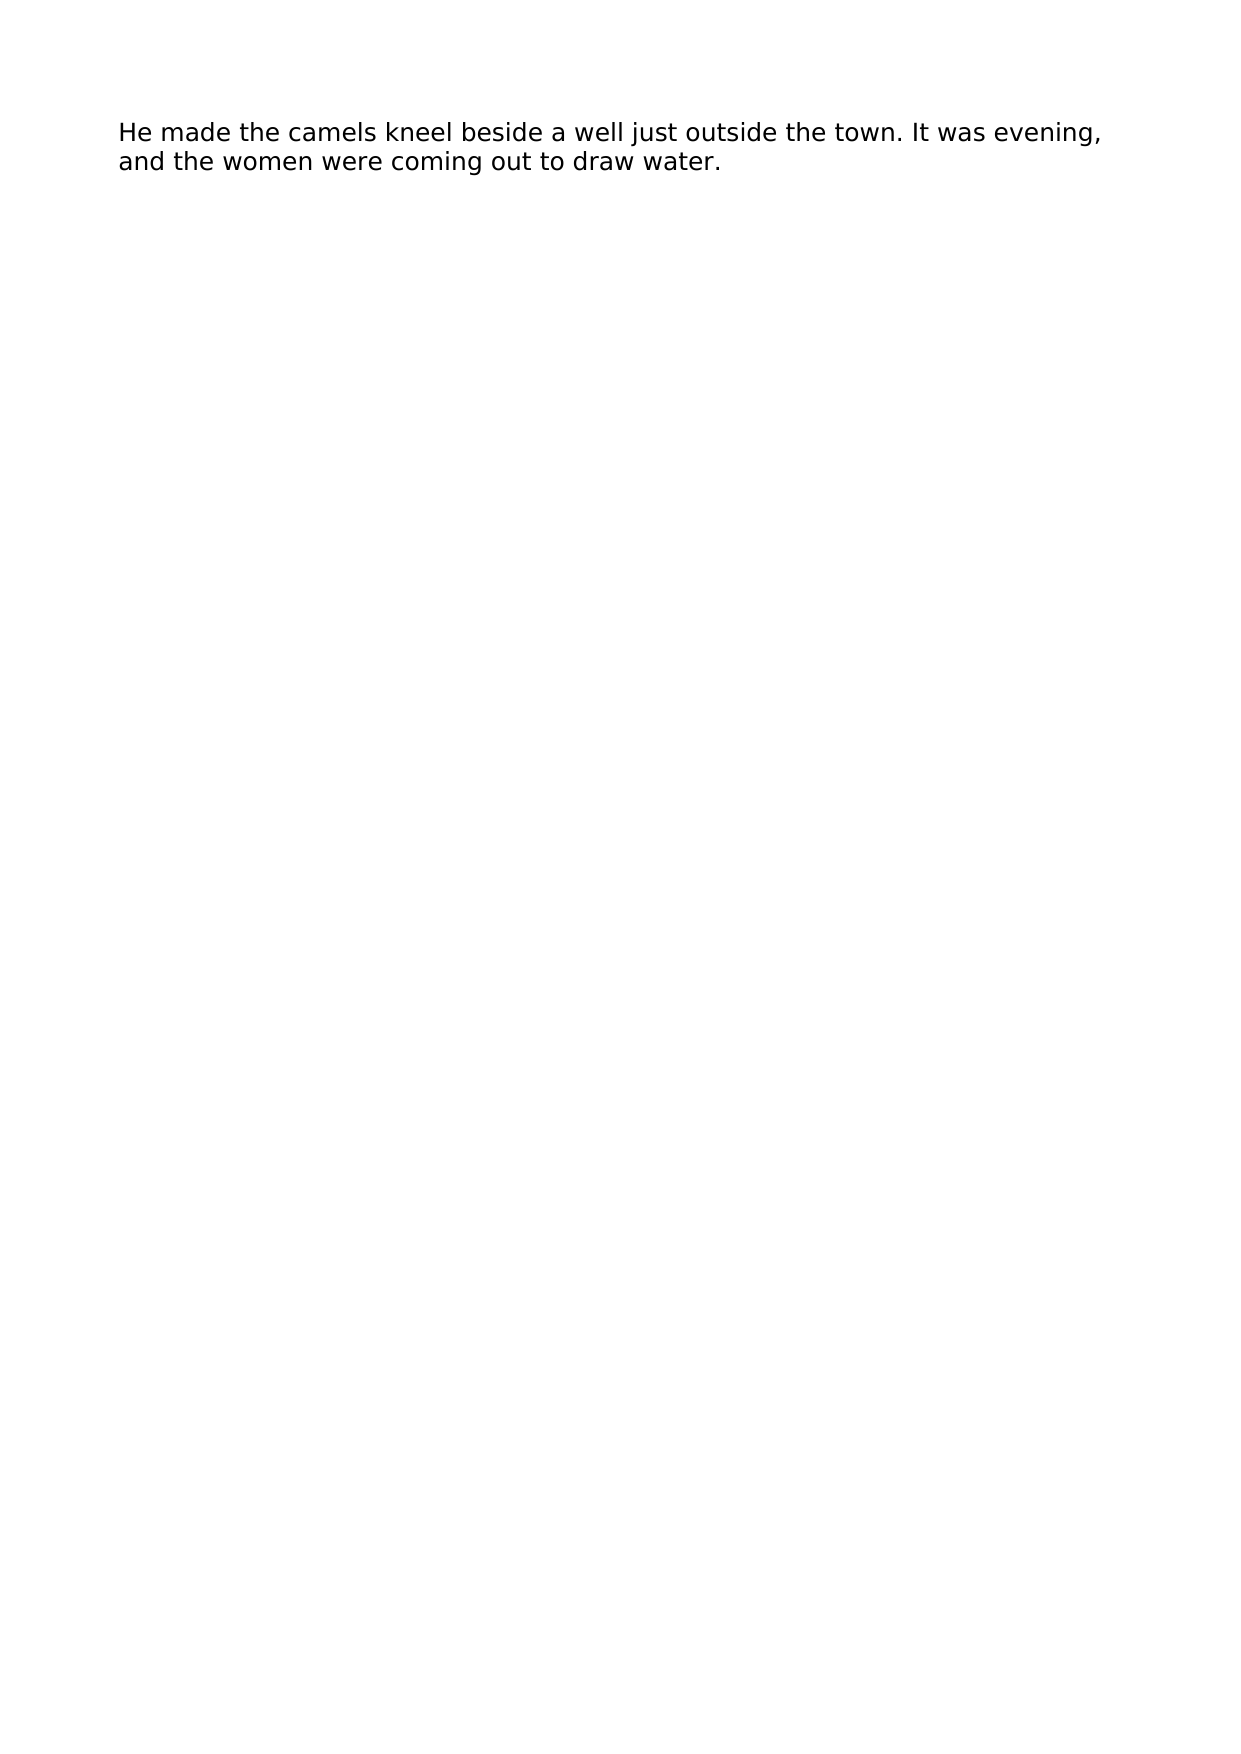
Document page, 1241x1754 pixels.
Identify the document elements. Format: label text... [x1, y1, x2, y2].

text He made the camels kneel beside a well just outside the town. It was evening, and the women were coming out to draw water. [118, 118, 1122, 176]
